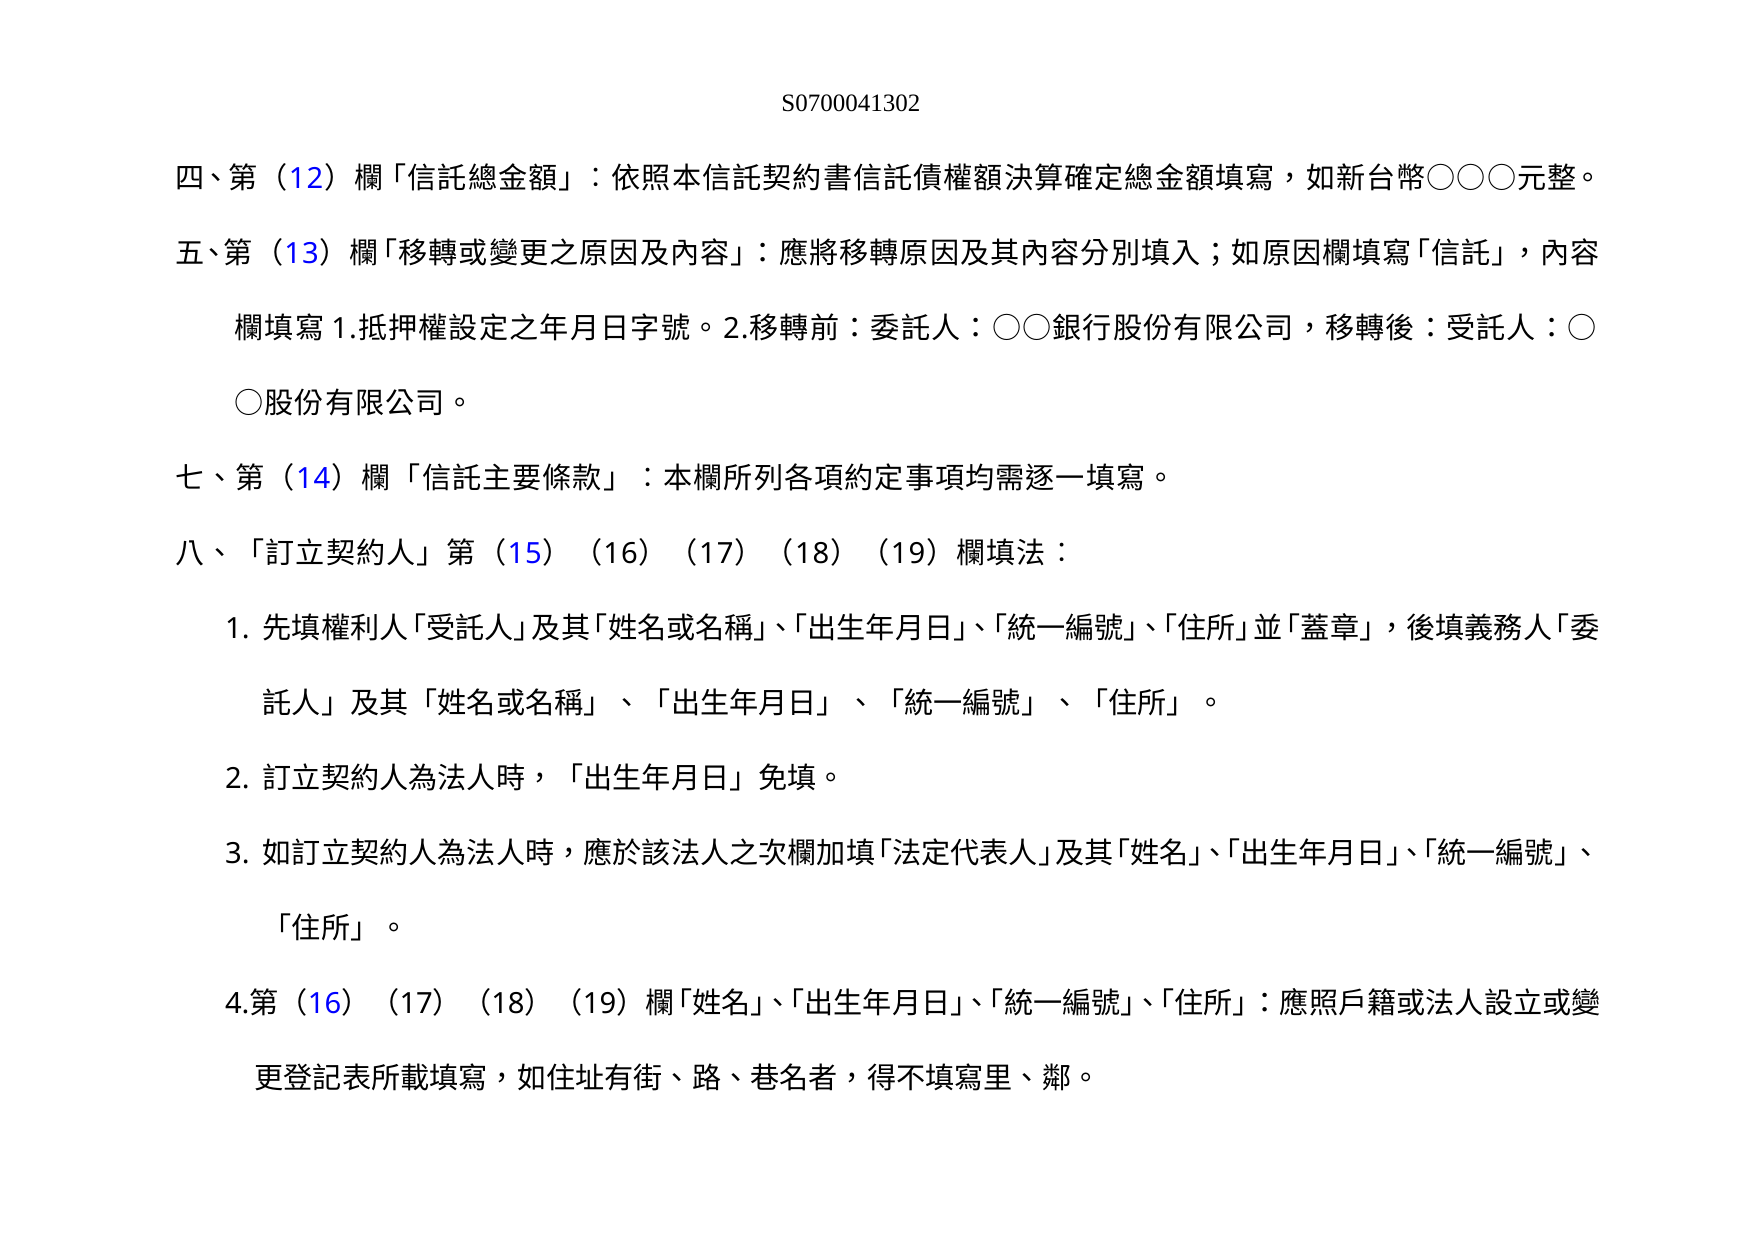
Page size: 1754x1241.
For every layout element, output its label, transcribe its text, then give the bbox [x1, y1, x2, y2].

text 八、「訂立契約人」第（15）（16）（17）（18）（19）欄填法︰ [125, 513, 1600, 588]
list 如訂立契約人為法人時，應於該法人之次欄加填「法定代表人」及其「姓名」、「出生年月日」、「統一編號」、「住所」。 [225, 813, 1600, 963]
text 七、第（14）欄「信託主要條款」︰本欄所列各項約定事項均需逐一填寫。 [125, 438, 1600, 513]
list 訂立契約人為法人時，「出生年月日」免填。 [225, 738, 1600, 813]
text 4.第（16）（17）（18）（19）欄「姓名」、「出生年月日」、「統一編號」、「住所」：應照戶籍或法人設立或變更登記表所載填寫，如住址有街、路、巷名者，得不填寫里、鄰。 [225, 963, 1600, 1113]
list 先填權利人「受託人」及其「姓名或名稱」、「出生年月日」、「統一編號」、「住所」並「蓋章」，後填義務人「委託人」及其「姓名或名稱」、「出生年月日」、「統一編號」、「住所」。 [225, 588, 1600, 738]
text 五、第（13）欄「移轉或變更之原因及內容」：應將移轉原因及其內容分別填入；如原因欄填寫「信託」，內容欄填寫1.抵押權設定之年月日字號。2.移轉前：委託人：○○銀行股份有限公司，移轉後：受託人：○○股份有限公司。 [175, 213, 1600, 438]
text 四、第（12）欄「信託總金額」︰依照本信託契約書信託債權額決算確定總金額填寫，如新台幣○○○元整。 [175, 138, 1600, 213]
